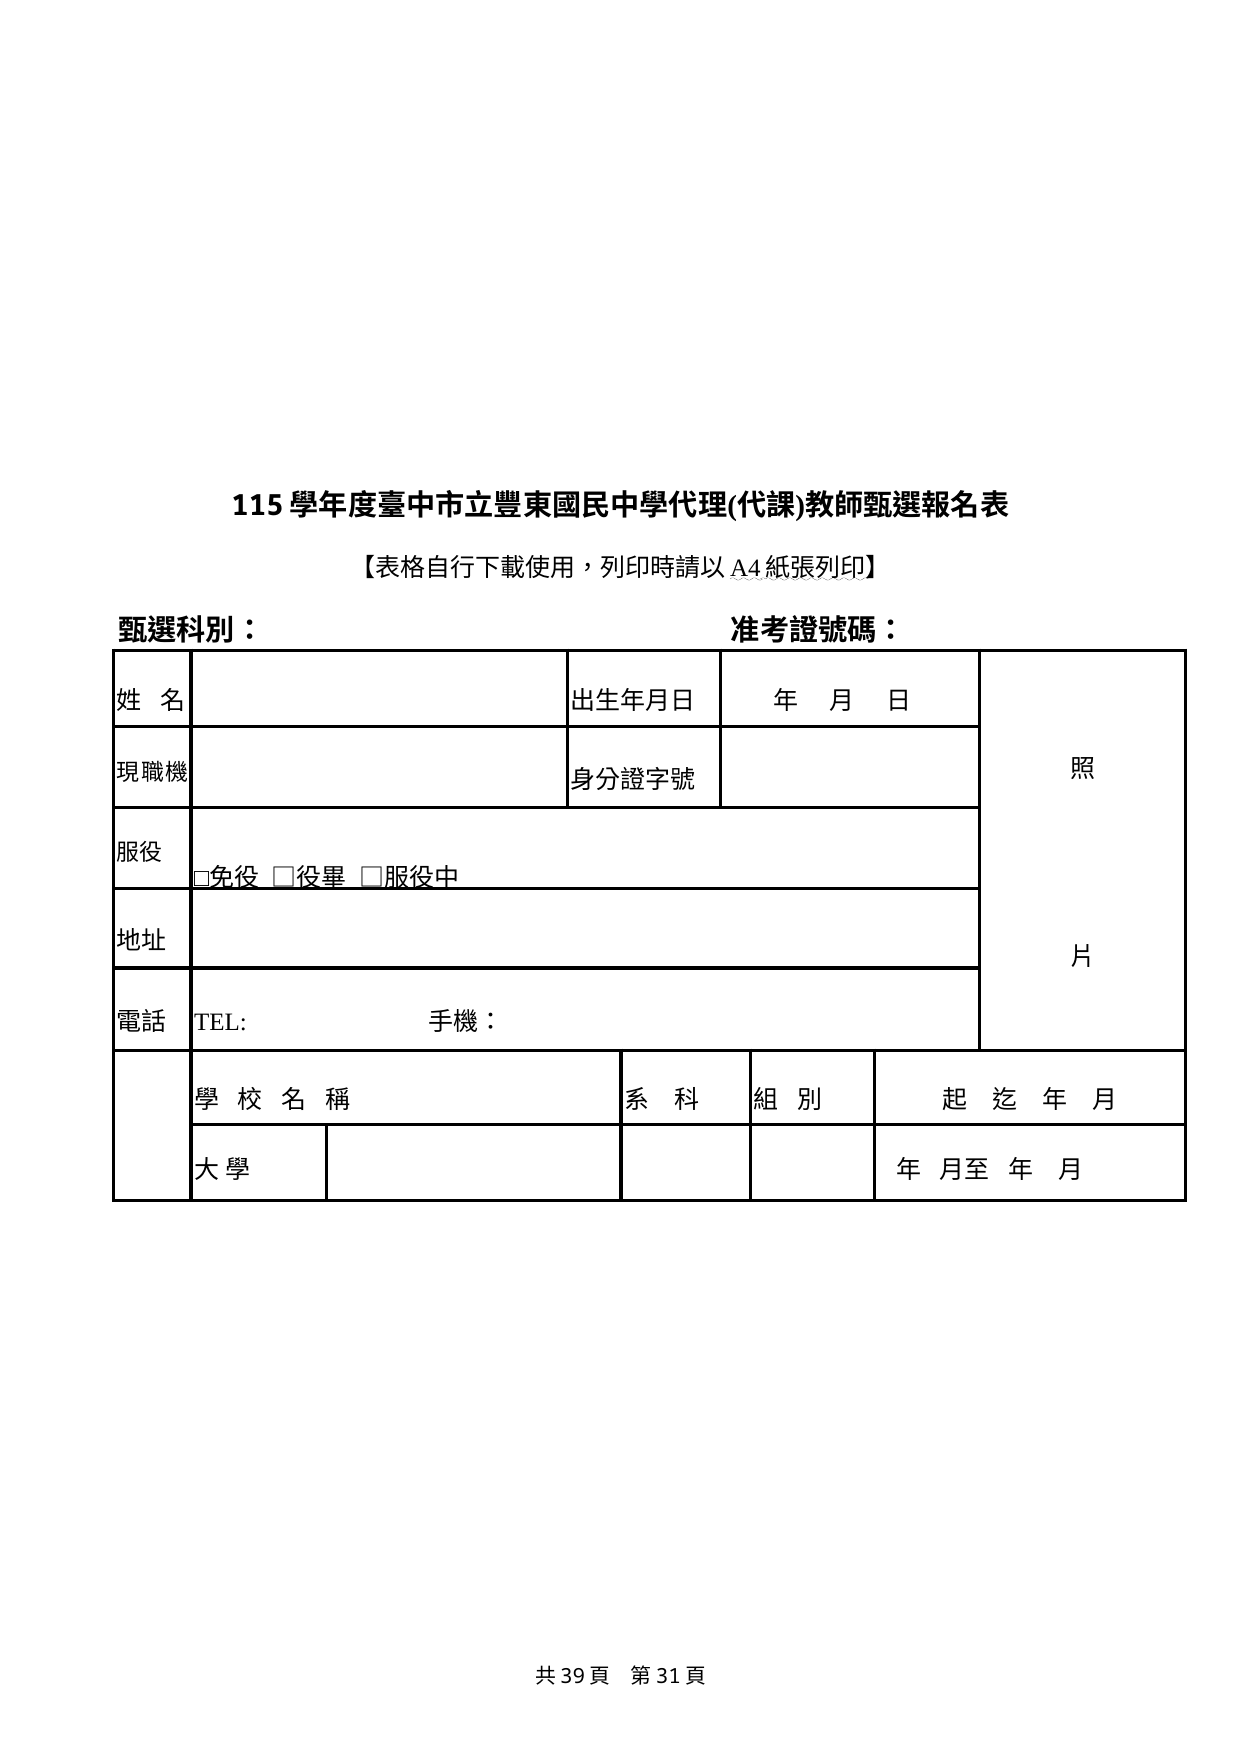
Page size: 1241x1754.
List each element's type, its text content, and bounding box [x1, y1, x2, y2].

table_header 照 片 [981, 652, 1184, 1048]
table_cell 年 月至 年 月 [876, 1126, 1184, 1198]
text 115學年度臺中市立豐東國民中學代理(代課)教師甄選報名表 [118, 461, 1122, 523]
table_header [193, 652, 566, 725]
table_cell 學 校 名 稱 [193, 1052, 619, 1123]
table_header 出生年月日 [569, 652, 719, 725]
table_cell 起 迄 年 月 [876, 1052, 1184, 1123]
table_cell 系 科 [623, 1052, 749, 1123]
table_cell 學 歷 [115, 1052, 189, 1198]
table_cell 身分證字號 [569, 728, 719, 806]
table_cell 服役 情形 [115, 809, 189, 887]
table_cell TEL: 手機： [193, 970, 978, 1048]
table_cell 地址 [115, 890, 189, 966]
table_cell [328, 1126, 619, 1198]
table_header 年 月 日 [722, 652, 978, 725]
table_cell [193, 890, 978, 966]
table_cell [193, 728, 566, 806]
table_cell 大 學 [193, 1126, 325, 1198]
table_cell 現職機關學校 [115, 728, 189, 806]
table_cell [722, 728, 978, 806]
table_cell [752, 1126, 873, 1198]
table_cell [623, 1126, 749, 1198]
table_cell □免役 □役畢 □服役中 [193, 809, 978, 887]
text 【表格自行下載使用，列印時請以A4紙張列印】 [118, 523, 1122, 586]
text 甄選科別： 准考證號碼： [118, 586, 1122, 648]
table_cell 電話 [115, 970, 189, 1048]
table_cell 組 別 [752, 1052, 873, 1123]
table_header 姓 名 [115, 652, 189, 725]
